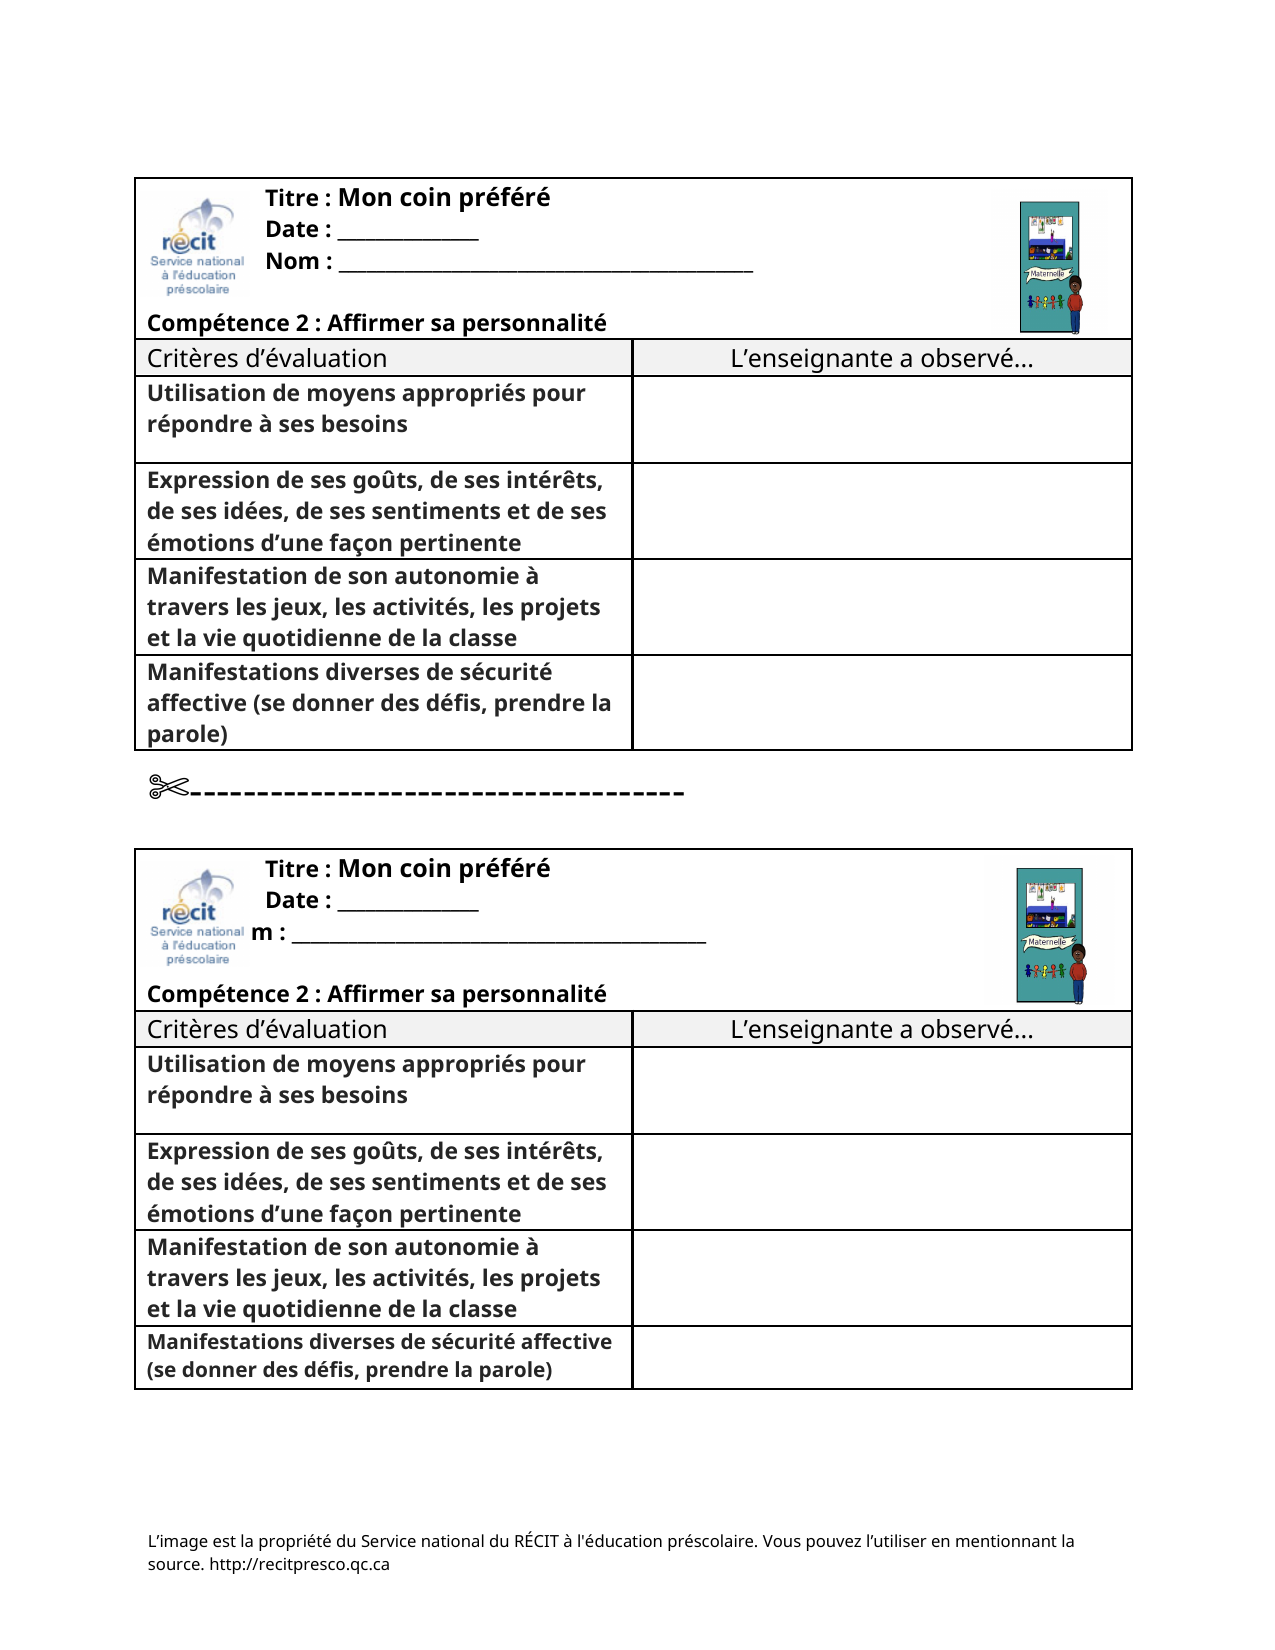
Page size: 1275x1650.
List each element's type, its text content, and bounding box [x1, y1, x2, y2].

table_cell [634, 1135, 1131, 1229]
table_cell [634, 1048, 1131, 1133]
table_cell Utilisation de moyens appropriés pour répondre à ses besoins [136, 1048, 631, 1133]
table_cell Critères d’évaluation [136, 1012, 631, 1046]
table_cell [634, 560, 1131, 653]
table_cell Utilisation de moyens appropriés pour répondre à ses besoins [136, 377, 631, 462]
table_cell [634, 656, 1131, 749]
table_header Titre : Mon coin préféré Date : _______________ Nom : ____________________________________________ Compétence 2 : Affirmer sa personnalité [136, 179, 1131, 338]
table_cell [634, 377, 1131, 462]
text ✄------------------------------------- [148, 751, 1127, 819]
table_cell [634, 1231, 1131, 1325]
table_cell Expression de ses goûts, de ses intérêts, de ses idées, de ses sentiments et de ses émotions d’une façon pertinente [136, 1135, 631, 1229]
table_cell Expression de ses goûts, de ses intérêts, de ses idées, de ses sentiments et de ses émotions d’une façon pertinente [136, 464, 631, 558]
picture [984, 855, 1115, 1005]
table_header Titre : Mon coin préféré Date : _______________ Nom : ____________________________________________ Compétence 2 : Affirmer sa personnalité [136, 850, 1131, 1009]
picture [140, 861, 250, 967]
table_cell L’enseignante a observé... [634, 1012, 1131, 1046]
table_cell Critères d’évaluation [136, 340, 631, 374]
picture [991, 189, 1108, 335]
table_cell Manifestation de son autonomie à travers les jeux, les activités, les projets et la vie quotidienne de la classe [136, 1231, 631, 1325]
picture [140, 191, 250, 297]
table_cell L’enseignante a observé... [634, 340, 1131, 374]
table_cell Manifestations diverses de sécurité affective (se donner des défis, prendre la parole) [136, 1327, 631, 1388]
table_cell Manifestations diverses de sécurité affective (se donner des défis, prendre la parole) [136, 656, 631, 749]
table_cell Manifestation de son autonomie à travers les jeux, les activités, les projets et la vie quotidienne de la classe [136, 560, 631, 653]
table_cell [634, 1327, 1131, 1388]
table_cell [634, 464, 1131, 558]
